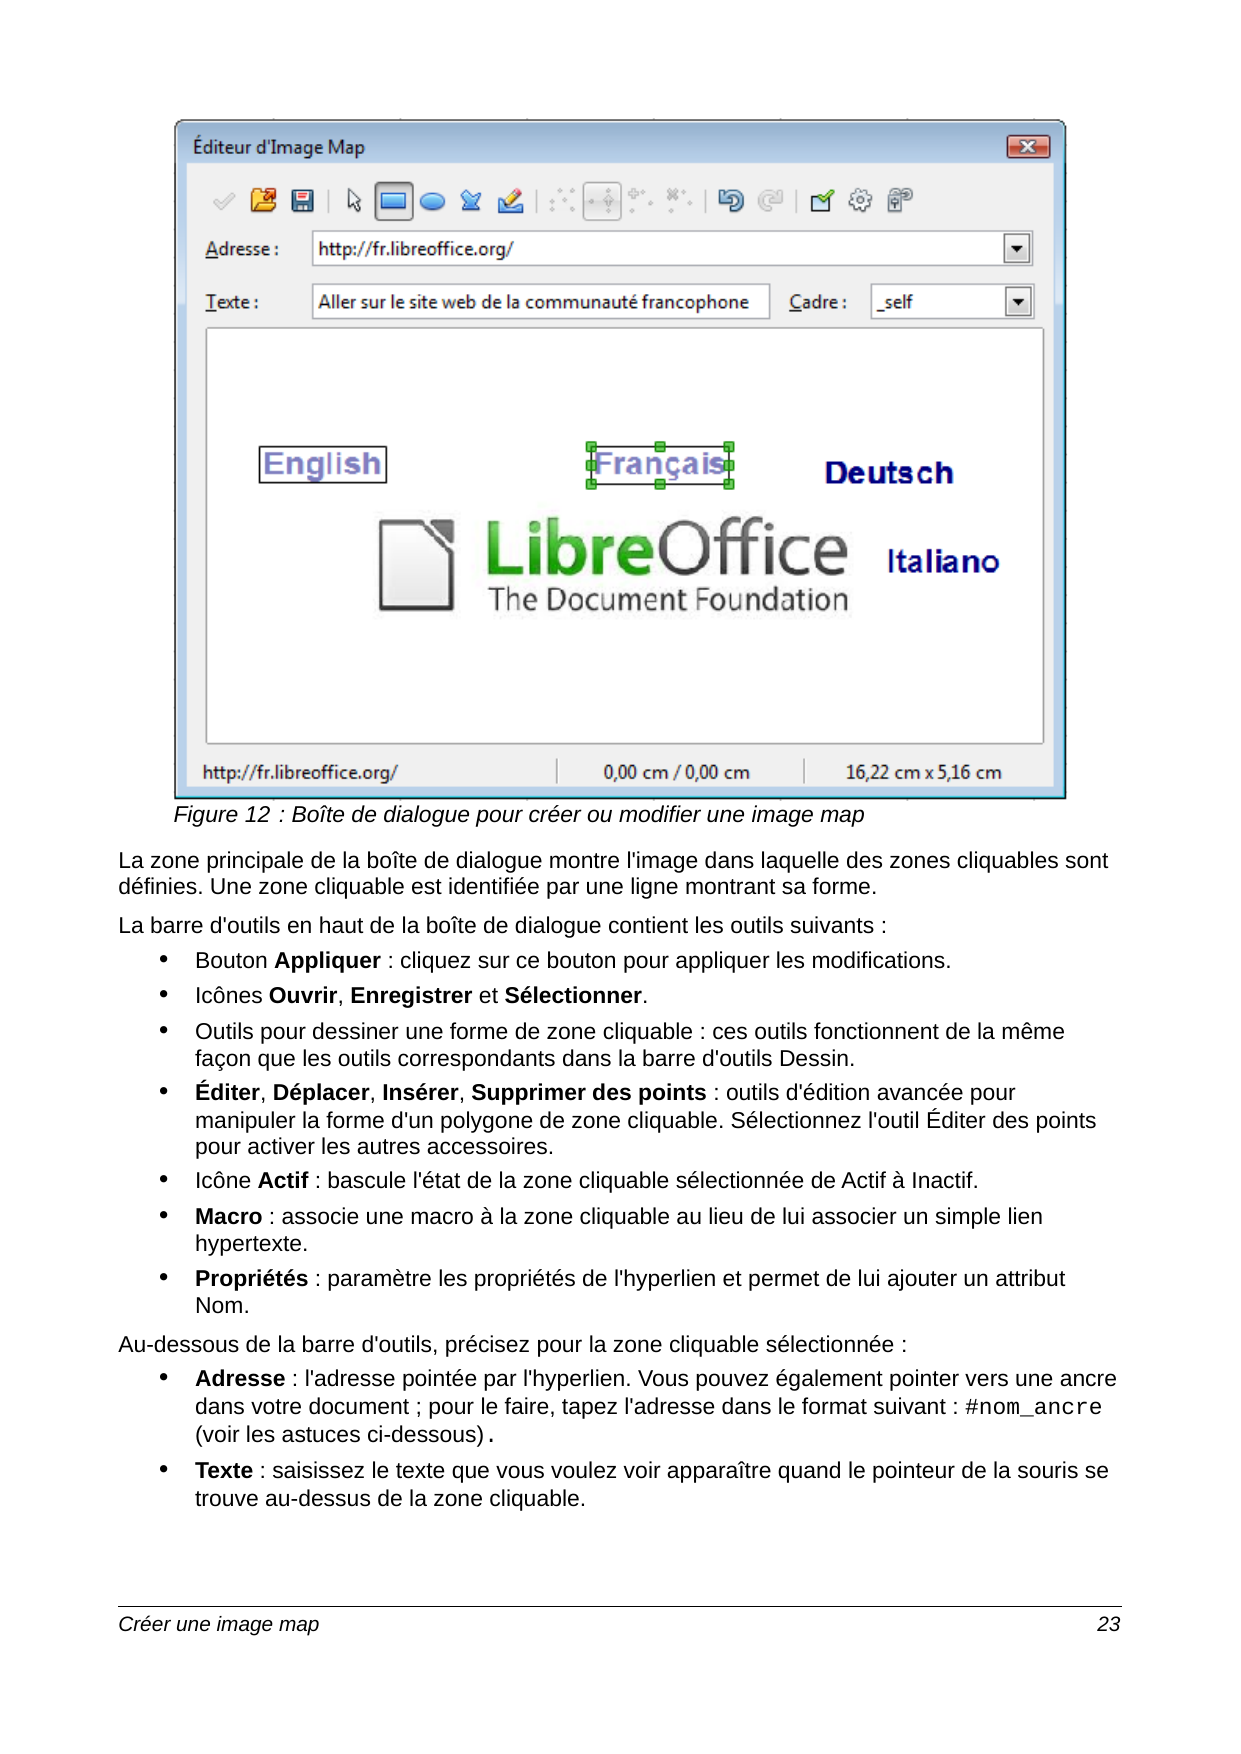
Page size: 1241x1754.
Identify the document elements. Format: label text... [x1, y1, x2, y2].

list Bouton Appliquer : cliquez sur ce bouton pour appliquer les modifications. [156, 945, 1122, 974]
list Éditer, Déplacer, Insérer, Supprimer des points : outils d'édition avancée pour manipuler la forme d'un polygone de zone cliquable. Sélectionnez l'outil Éditer des points pour activer les autres accessoires. [156, 1078, 1122, 1159]
list Macro : associe une macro à la zone cliquable au lieu de lui associer un simple lien hypertexte. [156, 1201, 1122, 1257]
list Icônes Ouvrir, Enregistrer et Sélectionner. [156, 980, 1122, 1009]
text Figure 12 : Boîte de dialogue pour créer ou modifier une image map [173, 801, 1067, 827]
list Icône Actif : bascule l'état de la zone cliquable sélectionnée de Actif à Inactif. [156, 1166, 1122, 1195]
list Outils pour dessiner une forme de zone cliquable : ces outils fonctionnent de la même façon que les outils correspondants dans la barre d'outils Dessin. [156, 1016, 1122, 1071]
picture [173, 118, 1068, 801]
list Adresse : l'adresse pointée par l'hyperlien. Vous pouvez également pointer vers une ancre dans votre document ; pour le faire, tapez l'adresse dans le format suivant : #nom_ancre (voir les astuces ci-dessous). [156, 1364, 1122, 1449]
list Au-dessous de la barre d'outils, précisez pour la zone cliquable sélectionnée : [118, 1331, 1122, 1357]
list Propriétés : paramètre les propriétés de l'hyperlien et permet de lui ajouter un attribut Nom. [156, 1263, 1122, 1318]
list Texte : saisissez le texte que vous voulez voir apparaître quand le pointeur de la souris se trouve au-dessus de la zone cliquable. [156, 1456, 1122, 1511]
list La barre d'outils en haut de la boîte de dialogue contient les outils suivants : [118, 912, 1122, 938]
text La zone principale de la boîte de dialogue montre l'image dans laquelle des zones cliquables sont définies. Une zone cliquable est identifiée par une ligne montrant sa forme. [118, 847, 1122, 900]
